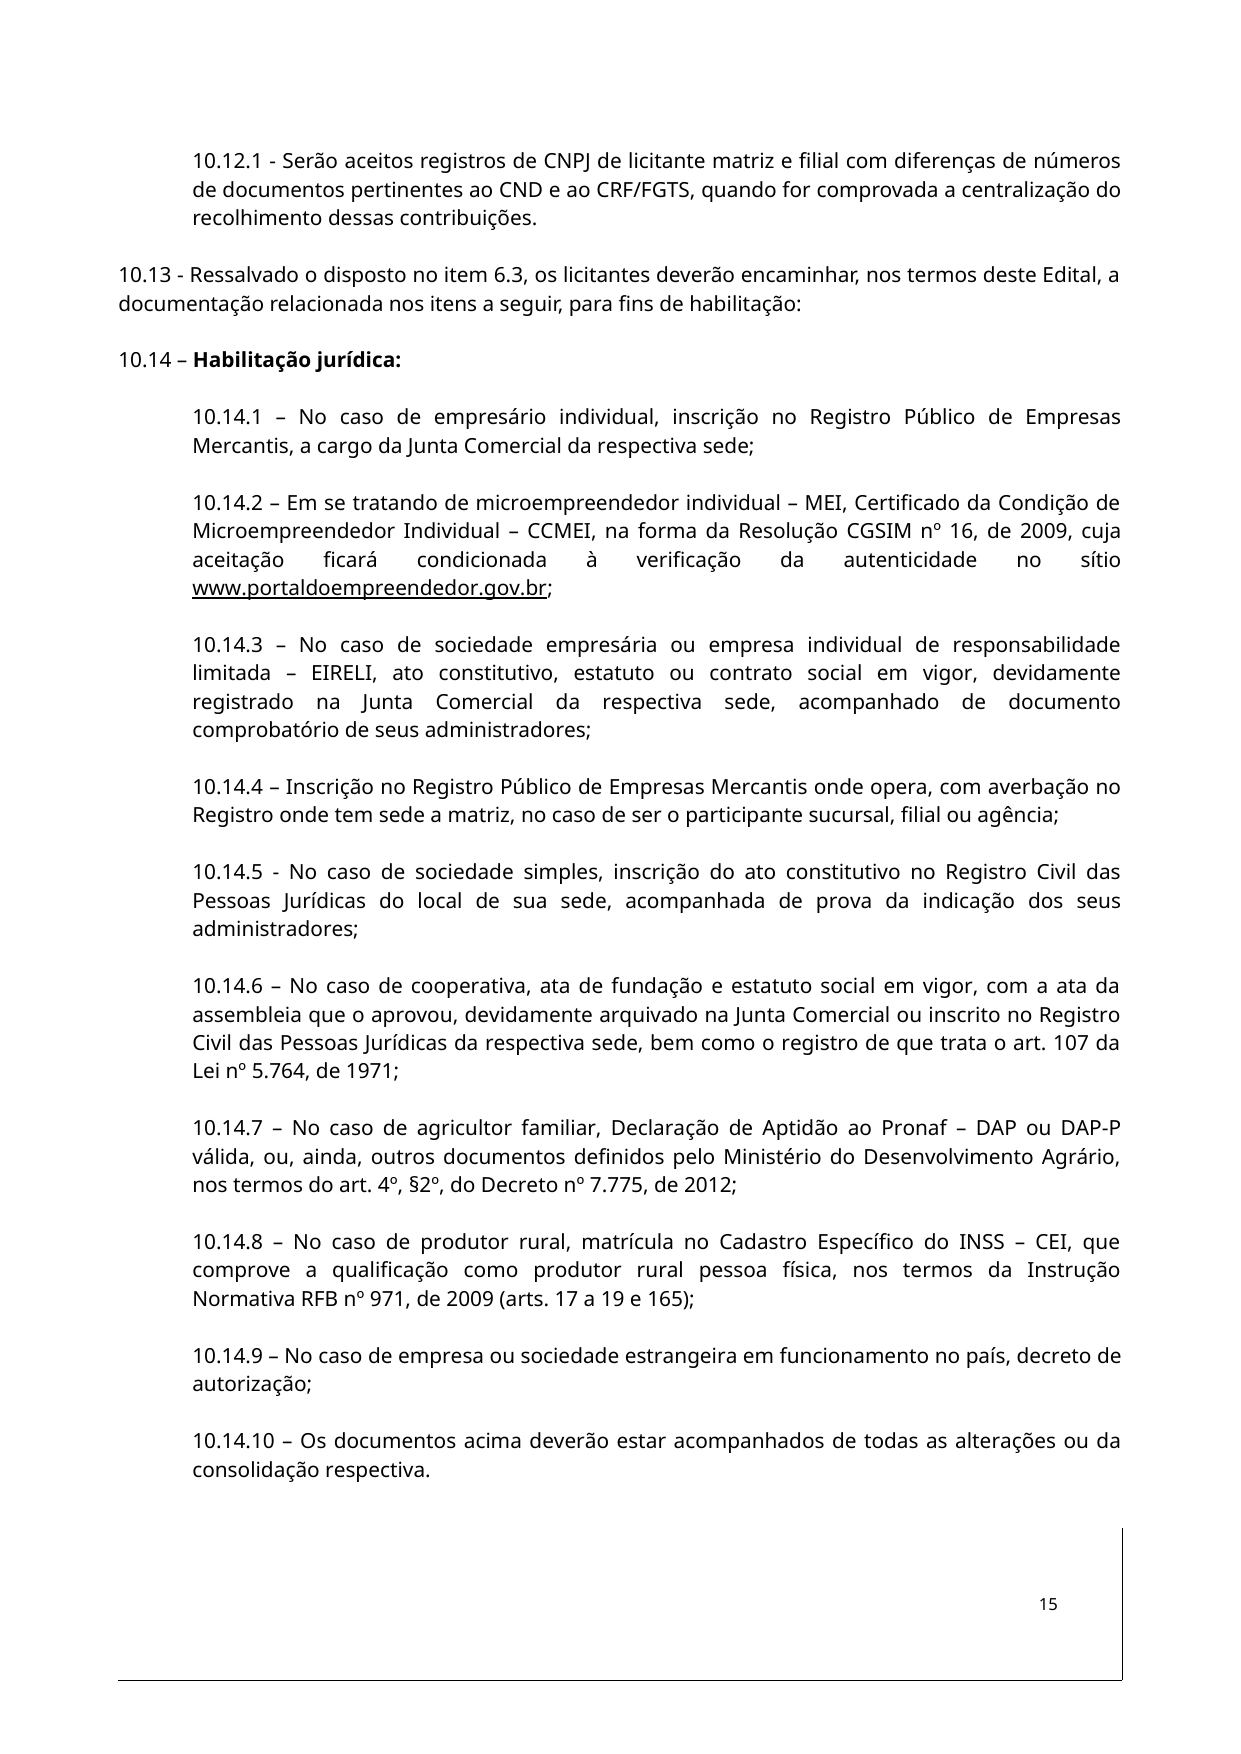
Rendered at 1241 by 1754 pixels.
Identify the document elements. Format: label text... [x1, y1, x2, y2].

list 10.14.1 – No caso de empresário individual, inscrição no Registro Público de Empresas Mercantis, a cargo da Junta Comercial da respectiva sede; [192, 402, 1122, 459]
list 10.12.1 - Serão aceitos registros de CNPJ de licitante matriz e filial com diferenças de números de documentos pertinentes ao CND e ao CRF/FGTS, quando for comprovada a centralização do recolhimento dessas contribuições. [192, 147, 1122, 232]
text 10.14 – Habilitação jurídica: [118, 346, 1122, 374]
list 10.13 - Ressalvado o disposto no item 6.3, os licitantes deverão encaminhar, nos termos deste Edital, a documentação relacionada nos itens a seguir, para fins de habilitação: [118, 260, 1122, 317]
list 10.14.8 – No caso de produtor rural, matrícula no Cadastro Específico do INSS – CEI, que comprove a qualificação como produtor rural pessoa física, nos termos da Instrução Normativa RFB nº 971, de 2009 (arts. 17 a 19 e 165); [192, 1227, 1122, 1312]
list 10.14.9 – No caso de empresa ou sociedade estrangeira em funcionamento no país, decreto de autorização; [192, 1341, 1122, 1398]
list 10.14.2 – Em se tratando de microempreendedor individual – MEI, Certificado da Condição de Microempreendedor Individual – CCMEI, na forma da Resolução CGSIM nº 16, de 2009, cuja aceitação ficará condicionada à verificação da autenticidade no sítio www.portaldoempreendedor.gov.br; [192, 488, 1122, 602]
list 10.14.3 – No caso de sociedade empresária ou empresa individual de responsabilidade limitada – EIRELI, ato constitutivo, estatuto ou contrato social em vigor, devidamente registrado na Junta Comercial da respectiva sede, acompanhado de documento comprobatório de seus administradores; [192, 630, 1122, 744]
list 10.14.6 – No caso de cooperativa, ata de fundação e estatuto social em vigor, com a ata da assembleia que o aprovou, devidamente arquivado na Junta Comercial ou inscrito no Registro Civil das Pessoas Jurídicas da respectiva sede, bem como o registro de que trata o art. 107 da Lei nº 5.764, de 1971; [192, 971, 1122, 1085]
list 10.14.4 – Inscrição no Registro Público de Empresas Mercantis onde opera, com averbação no Registro onde tem sede a matriz, no caso de ser o participante sucursal, filial ou agência; [192, 772, 1122, 829]
list 10.14.5 - No caso de sociedade simples, inscrição do ato constitutivo no Registro Civil das Pessoas Jurídicas do local de sua sede, acompanhada de prova da indicação dos seus administradores; [192, 857, 1122, 943]
list 10.14.10 – Os documentos acima deverão estar acompanhados de todas as alterações ou da consolidação respectiva. [192, 1426, 1122, 1483]
list 10.14.7 – No caso de agricultor familiar, Declaração de Aptidão ao Pronaf – DAP ou DAP-P válida, ou, ainda, outros documentos definidos pelo Ministério do Desenvolvimento Agrário, nos termos do art. 4º, §2º, do Decreto nº 7.775, de 2012; [192, 1113, 1122, 1199]
